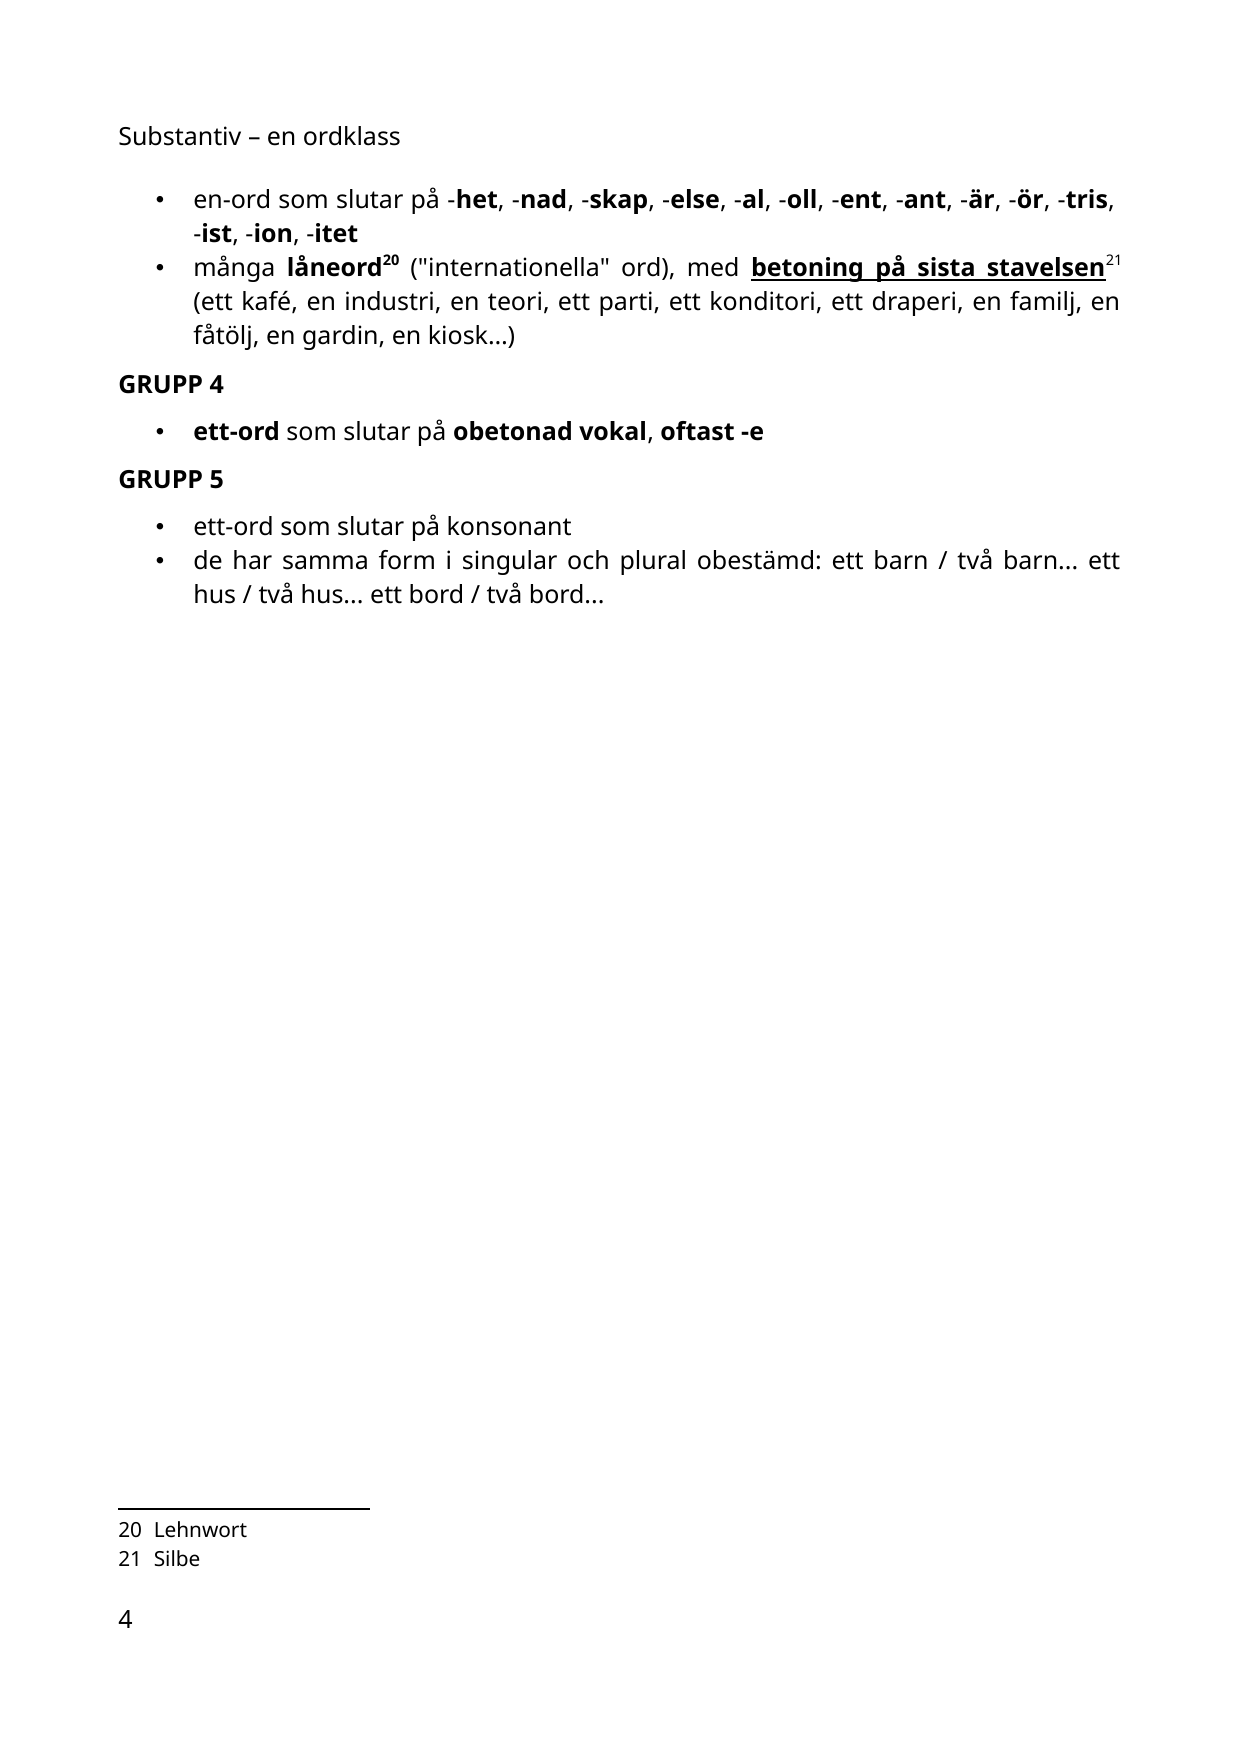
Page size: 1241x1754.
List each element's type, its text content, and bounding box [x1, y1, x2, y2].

list ett-ord som slutar på obetonad vokal, oftast -e [156, 413, 1122, 447]
list Silbe [118, 1544, 1122, 1572]
list många låneord ("internationella" ord), med betoning på sista stavelsen (ett kafé, en industri, en teori, ett parti, ett konditori, ett draperi, en familj, en fåtölj, en gardin, en kiosk…) [156, 250, 1122, 352]
subtitle GRUPP 4 [118, 367, 1122, 401]
list en-ord som slutar på -het, -nad, -skap, -else, -al, -oll, -ent, -ant, -är, -ör, -tris, -ist, -ion, -itet [156, 182, 1122, 250]
list de har samma form i singular och plural obestämd: ett barn / två barn... ett hus / två hus... ett bord / två bord... [156, 542, 1122, 611]
list Lehnwort [118, 1515, 1122, 1544]
list ett-ord som slutar på konsonant [156, 508, 1122, 542]
subtitle GRUPP 5 [118, 462, 1122, 496]
